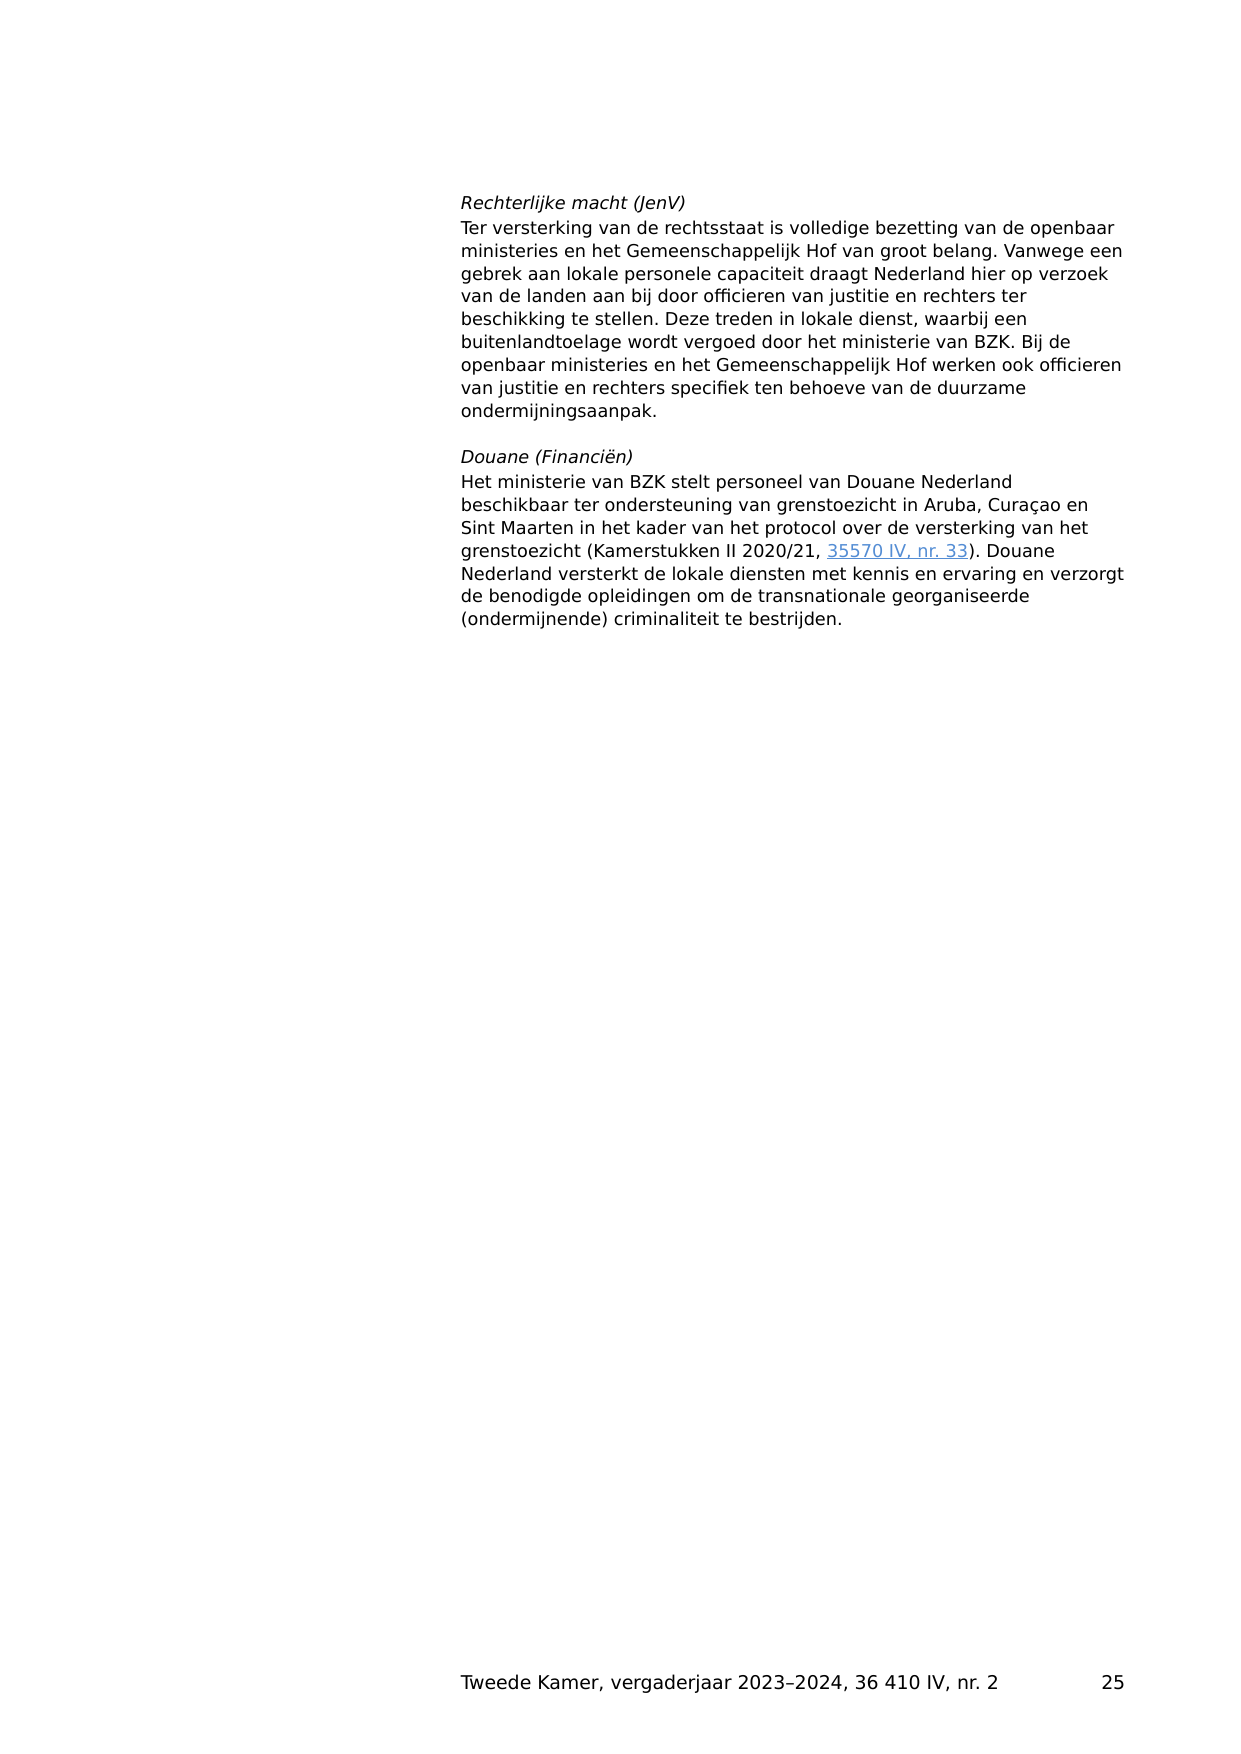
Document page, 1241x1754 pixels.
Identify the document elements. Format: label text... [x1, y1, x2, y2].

text Het ministerie van BZK stelt personeel van Douane Nederland beschikbaar ter ondersteuning van grenstoezicht in Aruba, Curaçao en Sint Maarten in het kader van het protocol over de versterking van het grenstoezicht (Kamerstukken II 2020/21, 35570 IV, nr. 33). Douane Nederland versterkt de lokale diensten met kennis en ervaring en verzorgt de benodigde opleidingen om de transnationale georganiseerde (ondermijnende) criminaliteit te bestrijden. [461, 470, 1125, 630]
text Douane (Financiën) [461, 445, 1125, 468]
text Ter versterking van de rechtsstaat is volledige bezetting van de openbaar ministeries en het Gemeenschappelijk Hof van groot belang. Vanwege een gebrek aan lokale personele capaciteit draagt Nederland hier op verzoek van de landen aan bij door officieren van justitie en rechters ter beschikking te stellen. Deze treden in lokale dienst, waarbij een buitenlandtoelage wordt vergoed door het ministerie van BZK. Bij de openbaar ministeries en het Gemeenschappelijk Hof werken ook officieren van justitie en rechters specifiek ten behoeve van de duurzame ondermijningsaanpak. [461, 216, 1125, 422]
text Rechterlijke macht (JenV) [461, 191, 1125, 214]
